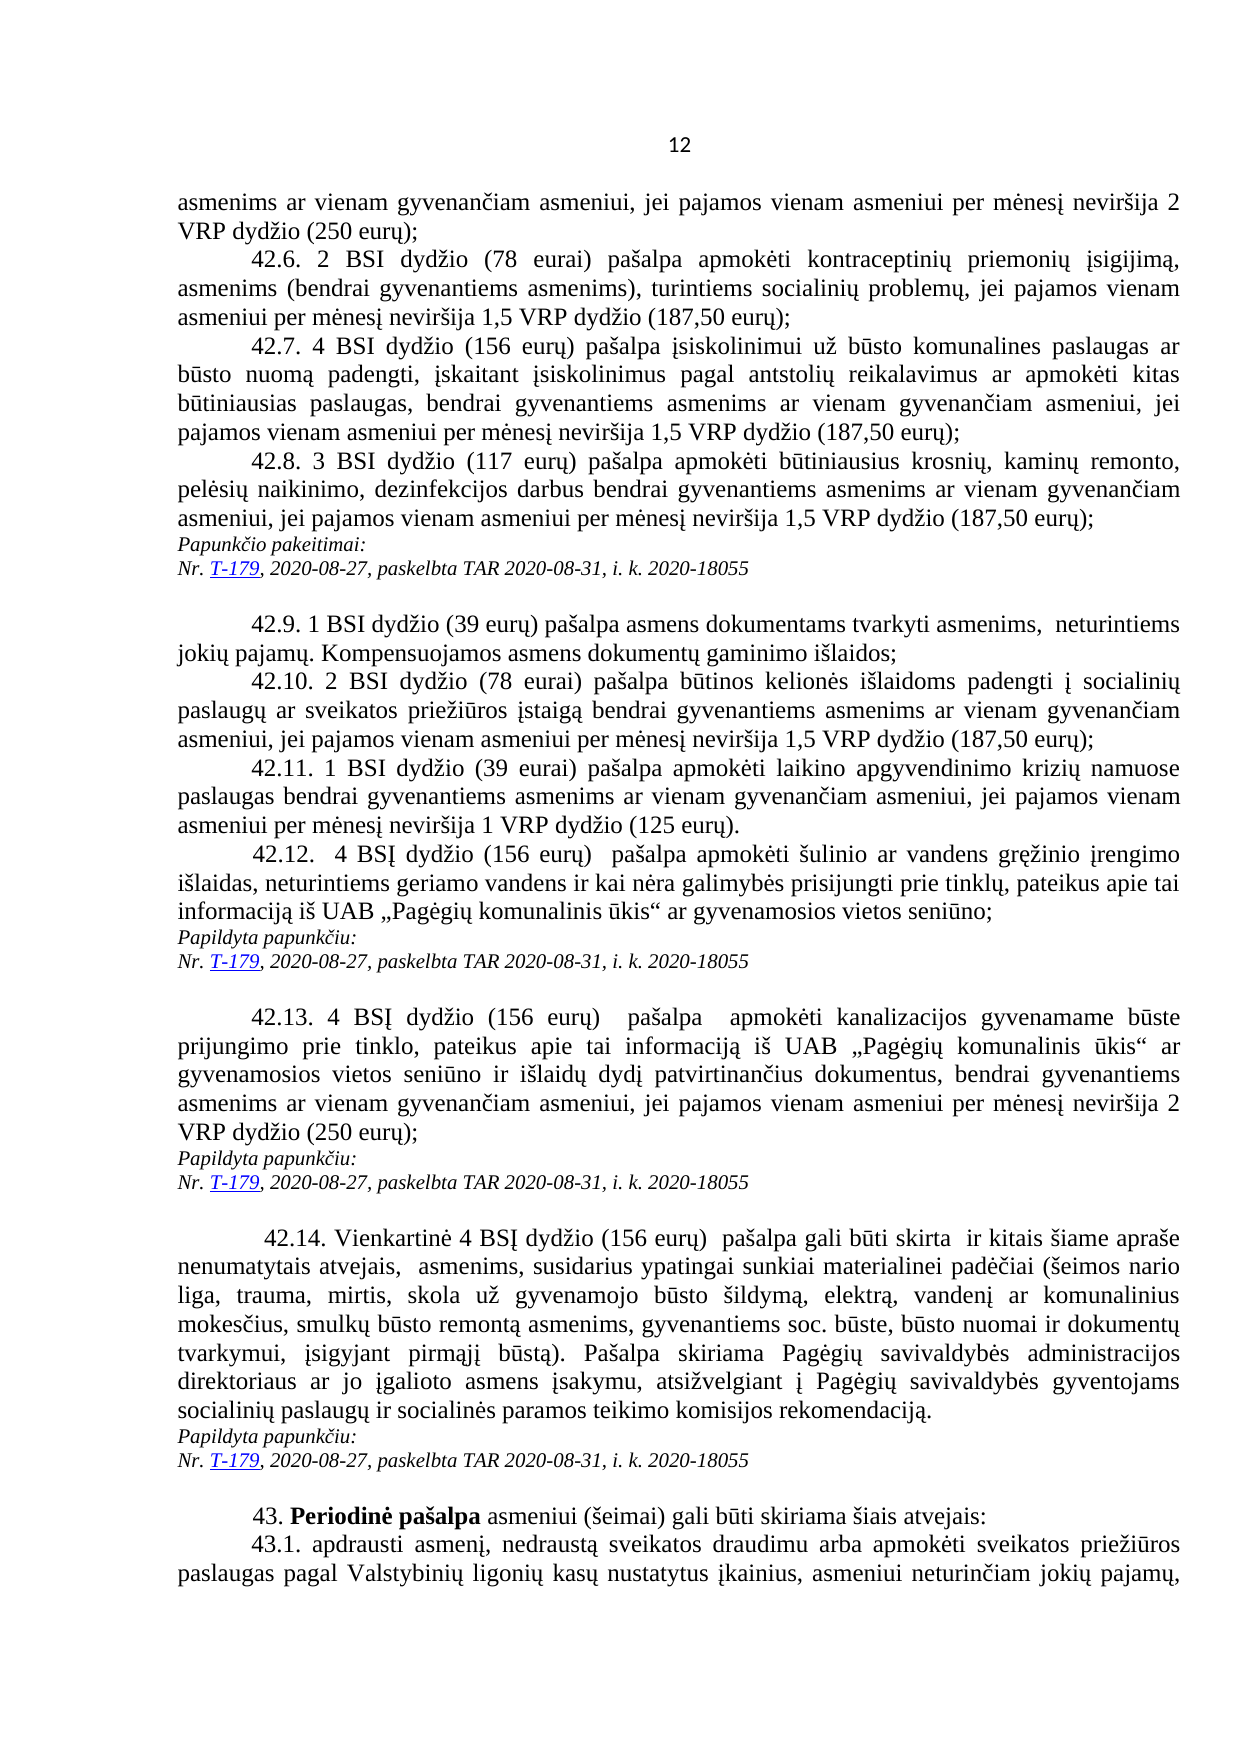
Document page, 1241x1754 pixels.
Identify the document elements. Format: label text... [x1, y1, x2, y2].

text Nr. T-179, 2020-08-27, paskelbta TAR 2020-08-31, i. k. 2020-18055 [177, 949, 1181, 973]
text 42.6. 2 BSI dydžio (78 eurai) pašalpa apmokėti kontraceptinių priemonių įsigijimą, asmenims (bendrai gyvenantiems asmenims), turintiems socialinių problemų, jei pajamos vienam asmeniui per mėnesį neviršija 1,5 VRP dydžio (187,50 eurų); [177, 244, 1181, 331]
text 43. Periodinė pašalpa asmeniui (šeimai) gali būti skiriama šiais atvejais: [177, 1501, 1181, 1529]
text Nr. T-179, 2020-08-27, paskelbta TAR 2020-08-31, i. k. 2020-18055 [177, 1448, 1181, 1472]
text 42.14. Vienkartinė 4 BSĮ dydžio (156 eurų) pašalpa gali būti skirta ir kitais šiame apraše nenumatytais atvejais, asmenims, susidarius ypatingai sunkiai materialinei padėčiai (šeimos nario liga, trauma, mirtis, skola už gyvenamojo būsto šildymą, elektrą, vandenį ar komunalinius mokesčius, smulkų būsto remontą asmenims, gyvenantiems soc. būste, būsto nuomai ir dokumentų tvarkymui, įsigyjant pirmąjį būstą). Pašalpa skiriama Pagėgių savivaldybės administracijos direktoriaus ar jo įgalioto asmens įsakymu, atsižvelgiant į Pagėgių savivaldybės gyventojams socialinių paslaugų ir socialinės paramos teikimo komisijos rekomendaciją. [177, 1223, 1181, 1424]
text Nr. T-179, 2020-08-27, paskelbta TAR 2020-08-31, i. k. 2020-18055 [177, 1170, 1181, 1194]
text 42.13. 4 BSĮ dydžio (156 eurų) pašalpa apmokėti kanalizacijos gyvenamame būste prijungimo prie tinklo, pateikus apie tai informaciją iš UAB „Pagėgių komunalinis ūkis“ ar gyvenamosios vietos seniūno ir išlaidų dydį patvirtinančius dokumentus, bendrai gyvenantiems asmenims ar vienam gyvenančiam asmeniui, jei pajamos vienam asmeniui per mėnesį neviršija 2 VRP dydžio (250 eurų); [177, 1002, 1181, 1146]
text 42.10. 2 BSI dydžio (78 eurai) pašalpa būtinos kelionės išlaidoms padengti į socialinių paslaugų ar sveikatos priežiūros įstaigą bendrai gyvenantiems asmenims ar vienam gyvenančiam asmeniui, jei pajamos vienam asmeniui per mėnesį neviršija 1,5 VRP dydžio (187,50 eurų); [177, 666, 1181, 753]
text asmenims ar vienam gyvenančiam asmeniui, jei pajamos vienam asmeniui per mėnesį neviršija 2 VRP dydžio (250 eurų); [177, 187, 1181, 244]
text Papildyta papunkčiu: [177, 1146, 1181, 1170]
text Papunkčio pakeitimai: [177, 532, 1181, 556]
text 42.7. 4 BSI dydžio (156 eurų) pašalpa įsiskolinimui už būsto komunalines paslaugas ar būsto nuomą padengti, įskaitant įsiskolinimus pagal antstolių reikalavimus ar apmokėti kitas būtiniausias paslaugas, bendrai gyvenantiems asmenims ar vienam gyvenančiam asmeniui, jei pajamos vienam asmeniui per mėnesį neviršija 1,5 VRP dydžio (187,50 eurų); [177, 331, 1181, 446]
text 42.8. 3 BSI dydžio (117 eurų) pašalpa apmokėti būtiniausius krosnių, kaminų remonto, pelėsių naikinimo, dezinfekcijos darbus bendrai gyvenantiems asmenims ar vienam gyvenančiam asmeniui, jei pajamos vienam asmeniui per mėnesį neviršija 1,5 VRP dydžio (187,50 eurų); [177, 446, 1181, 532]
text 42.11. 1 BSI dydžio (39 eurai) pašalpa apmokėti laikino apgyvendinimo krizių namuose paslaugas bendrai gyvenantiems asmenims ar vienam gyvenančiam asmeniui, jei pajamos vienam asmeniui per mėnesį neviršija 1 VRP dydžio (125 eurų). [177, 753, 1181, 839]
text 42.12. 4 BSĮ dydžio (156 eurų) pašalpa apmokėti šulinio ar vandens gręžinio įrengimo išlaidas, neturintiems geriamo vandens ir kai nėra galimybės prisijungti prie tinklų, pateikus apie tai informaciją iš UAB „Pagėgių komunalinis ūkis“ ar gyvenamosios vietos seniūno; [177, 839, 1181, 925]
text 43.1. apdrausti asmenį, nedraustą sveikatos draudimu arba apmokėti sveikatos priežiūros paslaugas pagal Valstybinių ligonių kasų nustatytus įkainius, asmeniui neturinčiam jokių pajamų, [177, 1529, 1181, 1587]
text Papildyta papunkčiu: [177, 925, 1181, 949]
text Nr. T-179, 2020-08-27, paskelbta TAR 2020-08-31, i. k. 2020-18055 [177, 556, 1181, 580]
text Papildyta papunkčiu: [177, 1424, 1181, 1448]
text 42.9. 1 BSI dydžio (39 eurų) pašalpa asmens dokumentams tvarkyti asmenims, neturintiems jokių pajamų. Kompensuojamos asmens dokumentų gaminimo išlaidos; [177, 609, 1181, 666]
